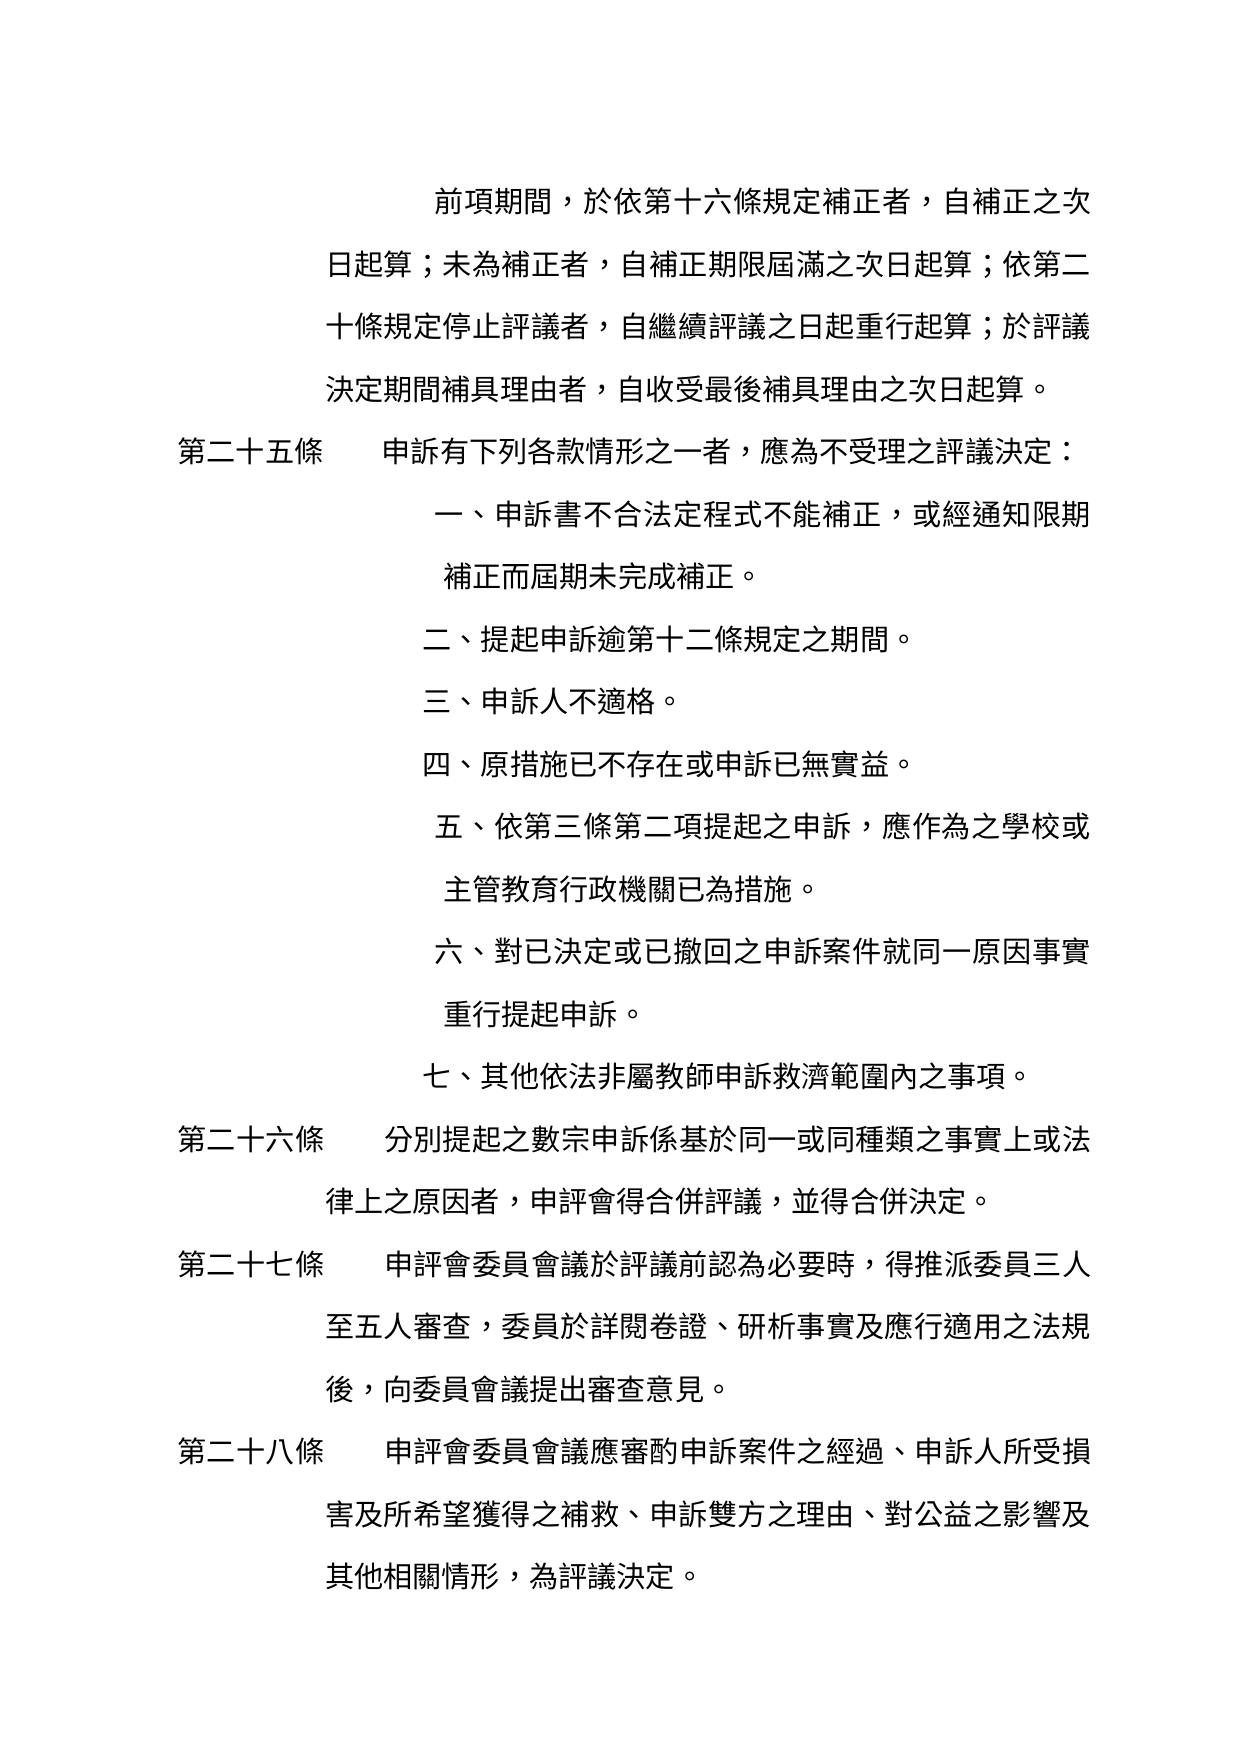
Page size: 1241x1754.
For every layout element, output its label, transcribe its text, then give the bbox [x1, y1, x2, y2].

text 第二十八條 申評會委員會議應審酌申訴案件之經過、申訴人所受損害及所希望獲得之補救、申訴雙方之理由、對公益之影響及其他相關情形，為評議決定。 [177, 1408, 1092, 1596]
text 第二十五條 申訴有下列各款情形之一者，應為不受理之評議決定： [177, 408, 1092, 471]
text 五、依第三條第二項提起之申訴，應作為之學校或主管教育行政機關已為措施。 [177, 783, 1092, 908]
text 七、其他依法非屬教師申訴救濟範圍內之事項。 [177, 1033, 1092, 1096]
text 三、申訴人不適格。 [177, 658, 1092, 721]
text 四、原措施已不存在或申訴已無實益。 [177, 721, 1092, 783]
text 第二十六條 分別提起之數宗申訴係基於同一或同種類之事實上或法律上之原因者，申評會得合併評議，並得合併決定。 [177, 1096, 1092, 1221]
text 前項期間，於依第十六條規定補正者，自補正之次日起算；未為補正者，自補正期限屆滿之次日起算；依第二十條規定停止評議者，自繼續評議之日起重行起算；於評議決定期間補具理由者，自收受最後補具理由之次日起算。 [177, 158, 1092, 408]
text 六、對已決定或已撤回之申訴案件就同一原因事實重行提起申訴。 [177, 908, 1092, 1033]
text 一、申訴書不合法定程式不能補正，或經通知限期補正而屆期未完成補正。 [177, 471, 1092, 596]
text 第二十七條 申評會委員會議於評議前認為必要時，得推派委員三人至五人審查，委員於詳閱卷證、研析事實及應行適用之法規後，向委員會議提出審查意見。 [177, 1221, 1092, 1408]
text 二、提起申訴逾第十二條規定之期間。 [177, 596, 1092, 658]
